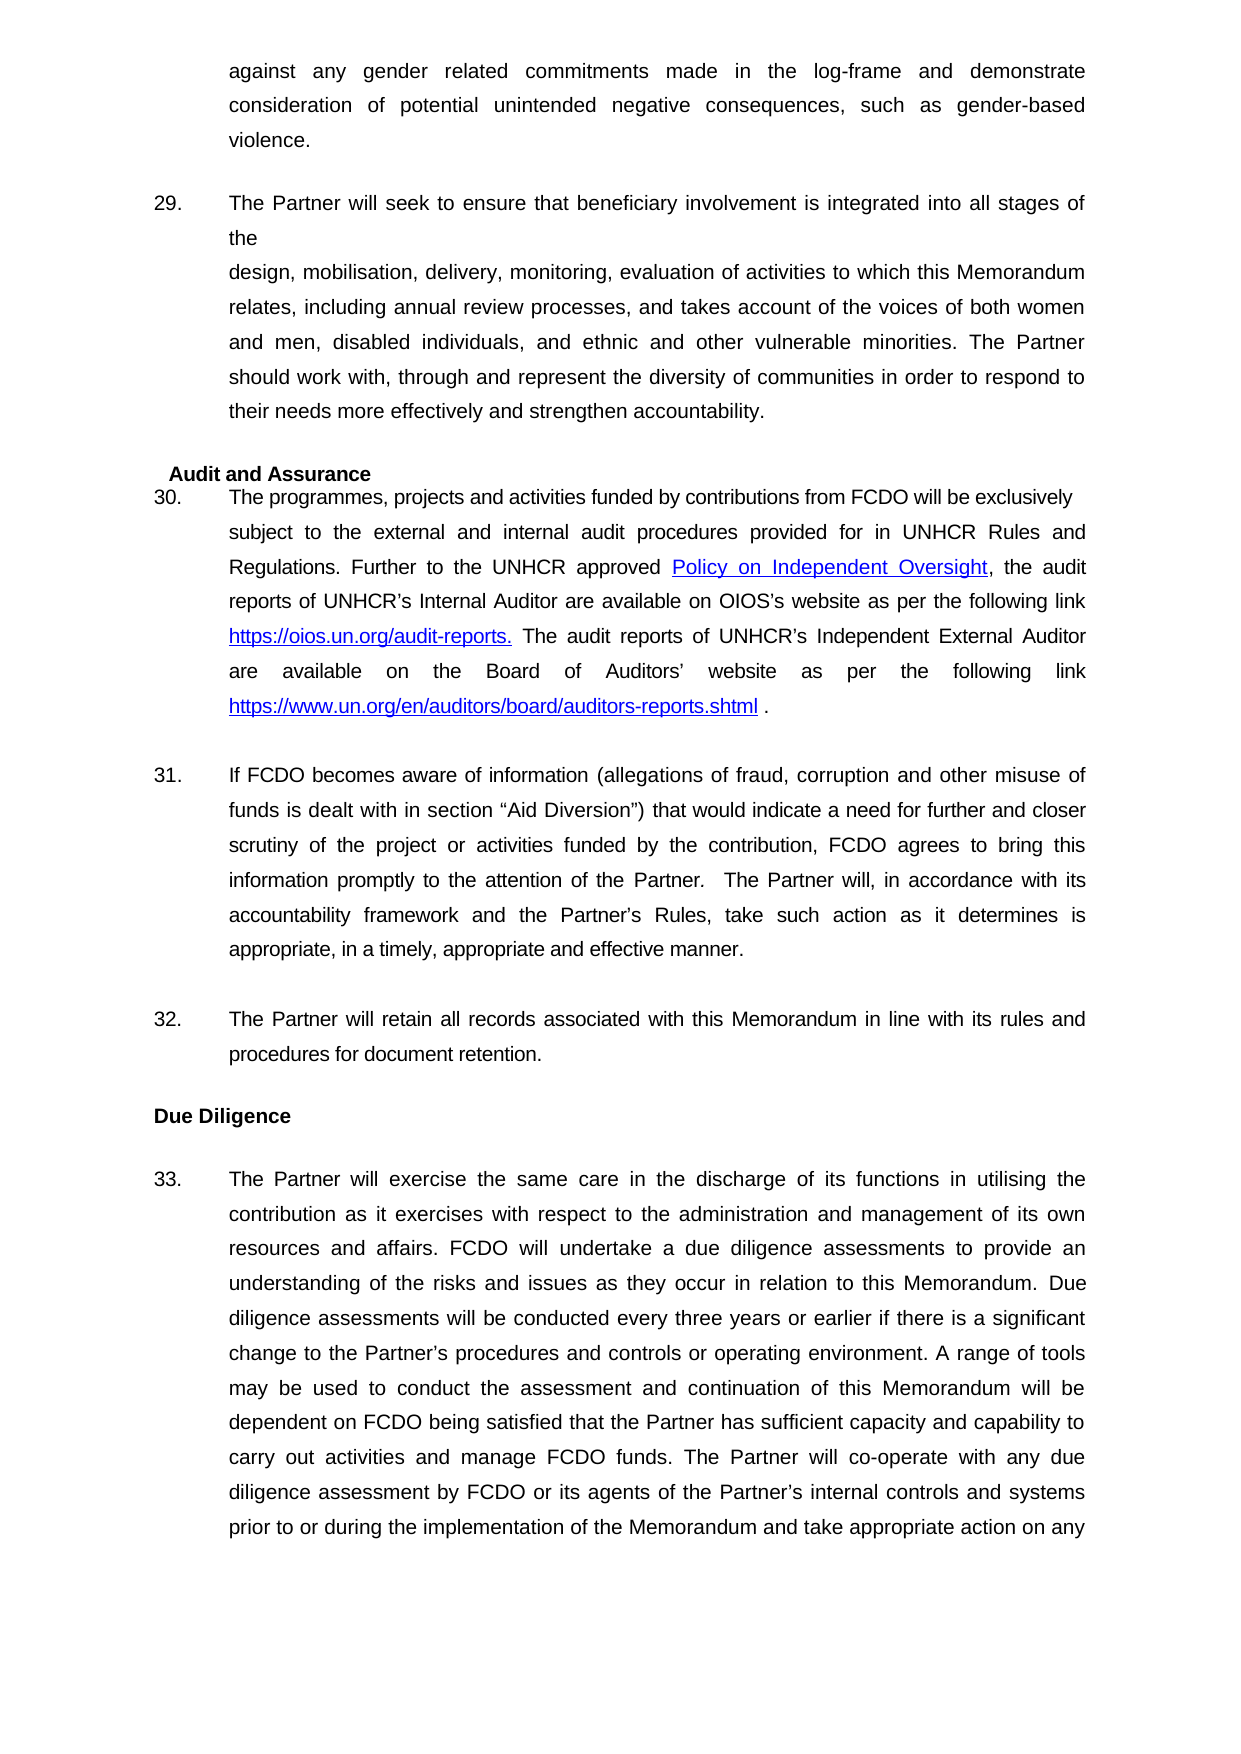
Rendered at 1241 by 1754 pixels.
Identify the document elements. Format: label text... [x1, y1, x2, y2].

text subject to the external and internal audit procedures provided for in UNHCR Rules and Regulations. Further to the UNHCR approved Policy on Independent Oversight, the audit reports of UNHCR’s Internal Auditor are available on OIOS’s website as per the following link https://oios.un.org/audit-reports. The audit reports of UNHCR’s Independent External Auditor are available on the Board of Auditors’ website as per the following link https://www.un.org/en/auditors/board/auditors-reports.shtml . [228, 521, 1087, 718]
text Due Diligence [153, 1105, 1087, 1128]
text against any gender related commitments made in the log-frame and demonstrate consideration of potential unintended negative consequences, such as gender-based violence. [228, 59, 1087, 152]
list The Partner will retain all records associated with this Memorandum in line with its rules and procedures for document retention. [153, 1008, 1087, 1066]
list The Partner will seek to ensure that beneficiary involvement is integrated into all stages of the [153, 191, 1087, 249]
list If FCDO becomes aware of information (allegations of fraud, corruption and other misuse of funds is dealt with in section “Aid Diversion”) that would indicate a need for further and closer scrutiny of the project or activities funded by the contribution, FCDO agrees to bring this information promptly to the attention of the Partner. The Partner will, in accordance with its accountability framework and the Partner’s Rules, take such action as it determines is appropriate, in a timely, appropriate and effective manner. [153, 764, 1087, 961]
list The programmes, projects and activities funded by contributions from FCDO will be exclusively [153, 486, 1087, 509]
text Audit and Assurance [168, 462, 1087, 486]
list The Partner will exercise the same care in the discharge of its functions in utilising the contribution as it exercises with respect to the administration and management of its own resources and affairs. FCDO will undertake a due diligence assessments to provide an understanding of the risks and issues as they occur in relation to this Memorandum. Due diligence assessments will be conducted every three years or earlier if there is a significant change to the Partner’s procedures and controls or operating environment. A range of tools may be used to conduct the assessment and continuation of this Memorandum will be dependent on FCDO being satisfied that the Partner has sufficient capacity and capability to carry out activities and manage FCDO funds. The Partner will co-operate with any due diligence assessment by FCDO or its agents of the Partner’s internal controls and systems prior to or during the implementation of the Memorandum and take appropriate action on any [153, 1167, 1087, 1538]
text design, mobilisation, delivery, monitoring, evaluation of activities to which this Memorandum relates, including annual review processes, and takes account of the voices of both women and men, disabled individuals, and ethnic and other vulnerable minorities. The Partner should work with, through and represent the diversity of communities in order to respond to their needs more effectively and strengthen accountability. [228, 261, 1087, 423]
